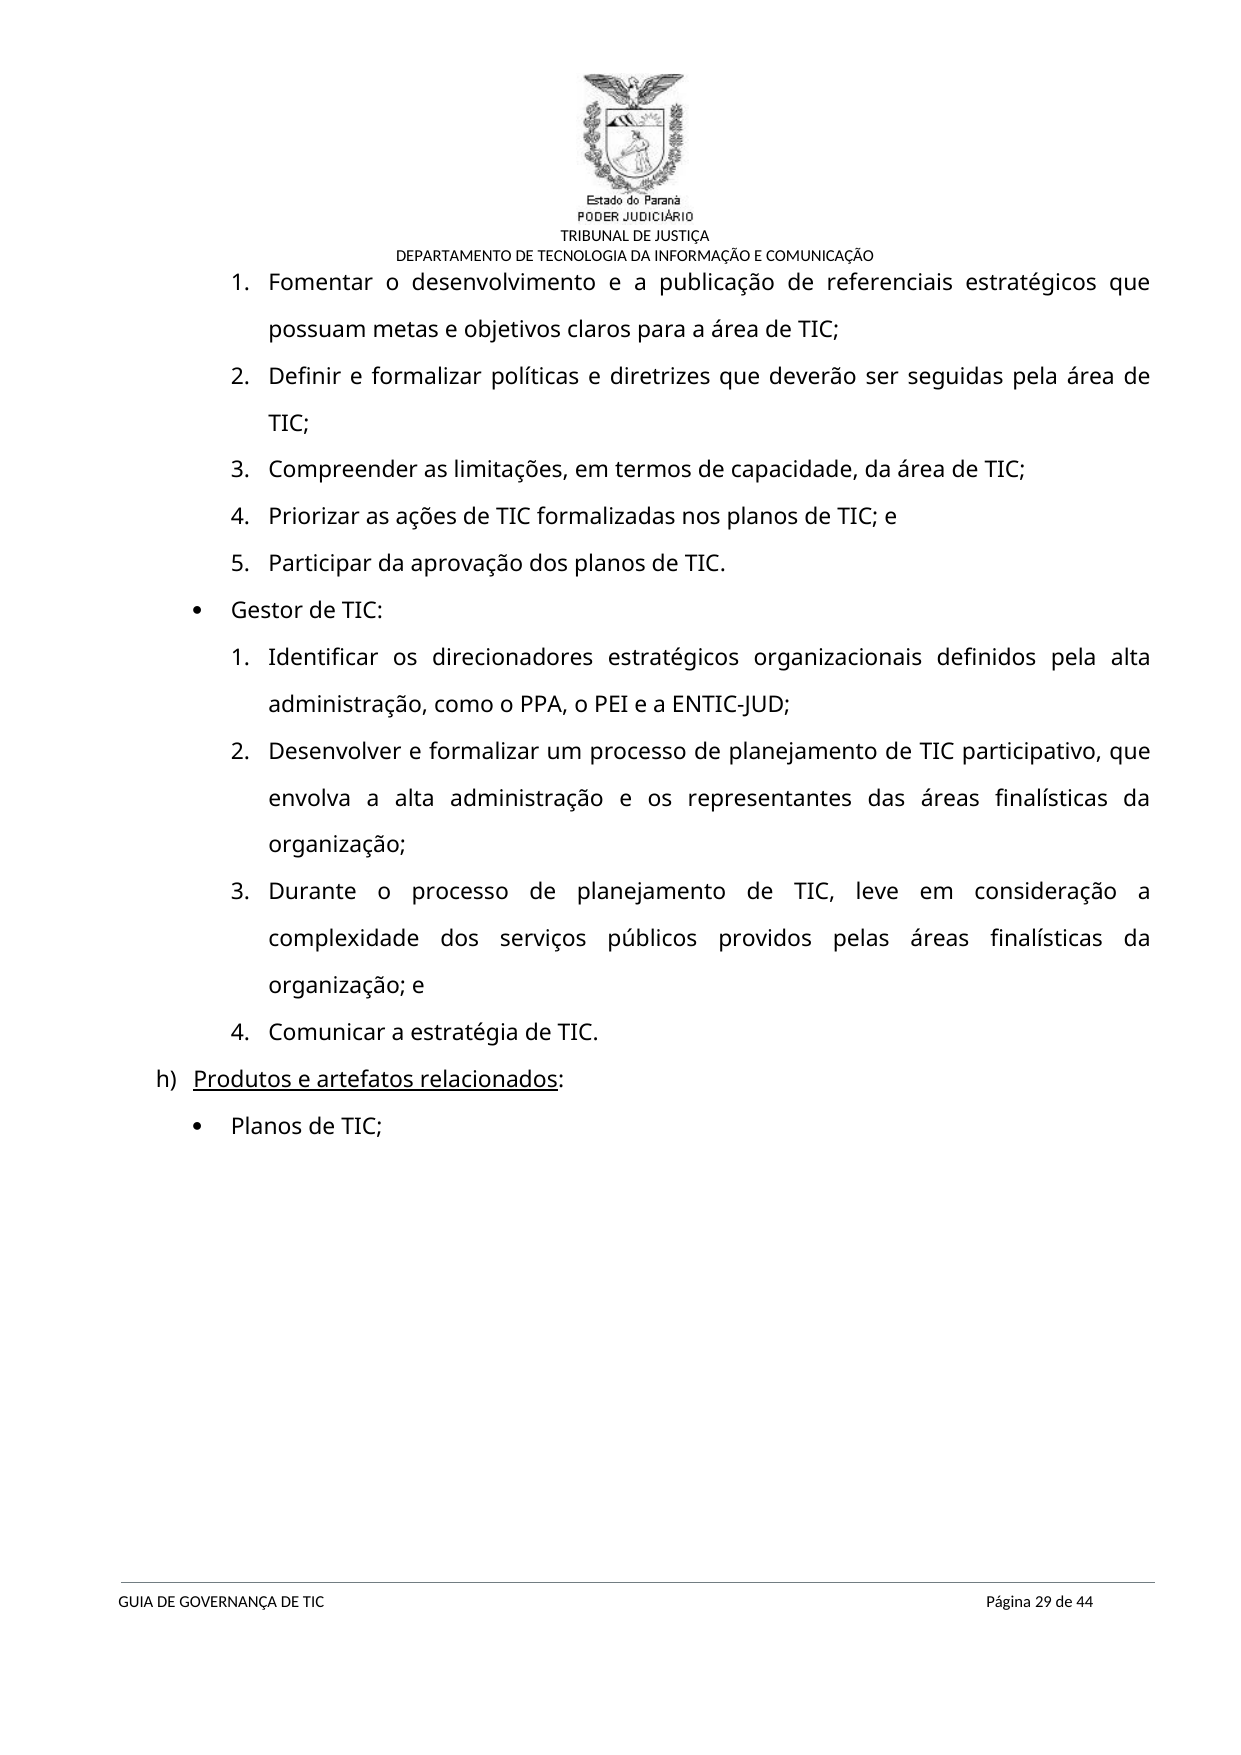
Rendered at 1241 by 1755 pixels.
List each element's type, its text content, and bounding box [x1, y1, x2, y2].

list Gestor de TIC: [193, 594, 1152, 625]
list Fomentar o desenvolvimento e a publicação de referenciais estratégicos que possuam metas e objetivos claros para a área de TIC; [231, 266, 1152, 344]
list Desenvolver e formalizar um processo de planejamento de TIC participativo, que envolva a alta administração e os representantes das áreas finalísticas da organização; [231, 734, 1152, 859]
list Participar da aprovação dos planos de TIC. [231, 547, 1152, 578]
list Compreender as limitações, em termos de capacidade, da área de TIC; [231, 453, 1152, 484]
list Durante o processo de planejamento de TIC, leve em consideração a complexidade dos serviços públicos providos pelas áreas finalísticas da organização; e [231, 875, 1152, 1000]
list Produtos e artefatos relacionados: [156, 1063, 1152, 1094]
list Priorizar as ações de TIC formalizadas nos planos de TIC; e [231, 500, 1152, 531]
list Identificar os direcionadores estratégicos organizacionais definidos pela alta administração, como o PPA, o PEI e a ENTIC-JUD; [231, 641, 1152, 719]
list Definir e formalizar políticas e diretrizes que deverão ser seguidas pela área de TIC; [231, 359, 1152, 438]
list Planos de TIC; [193, 1109, 1152, 1141]
list Comunicar a estratégia de TIC. [231, 1016, 1152, 1047]
